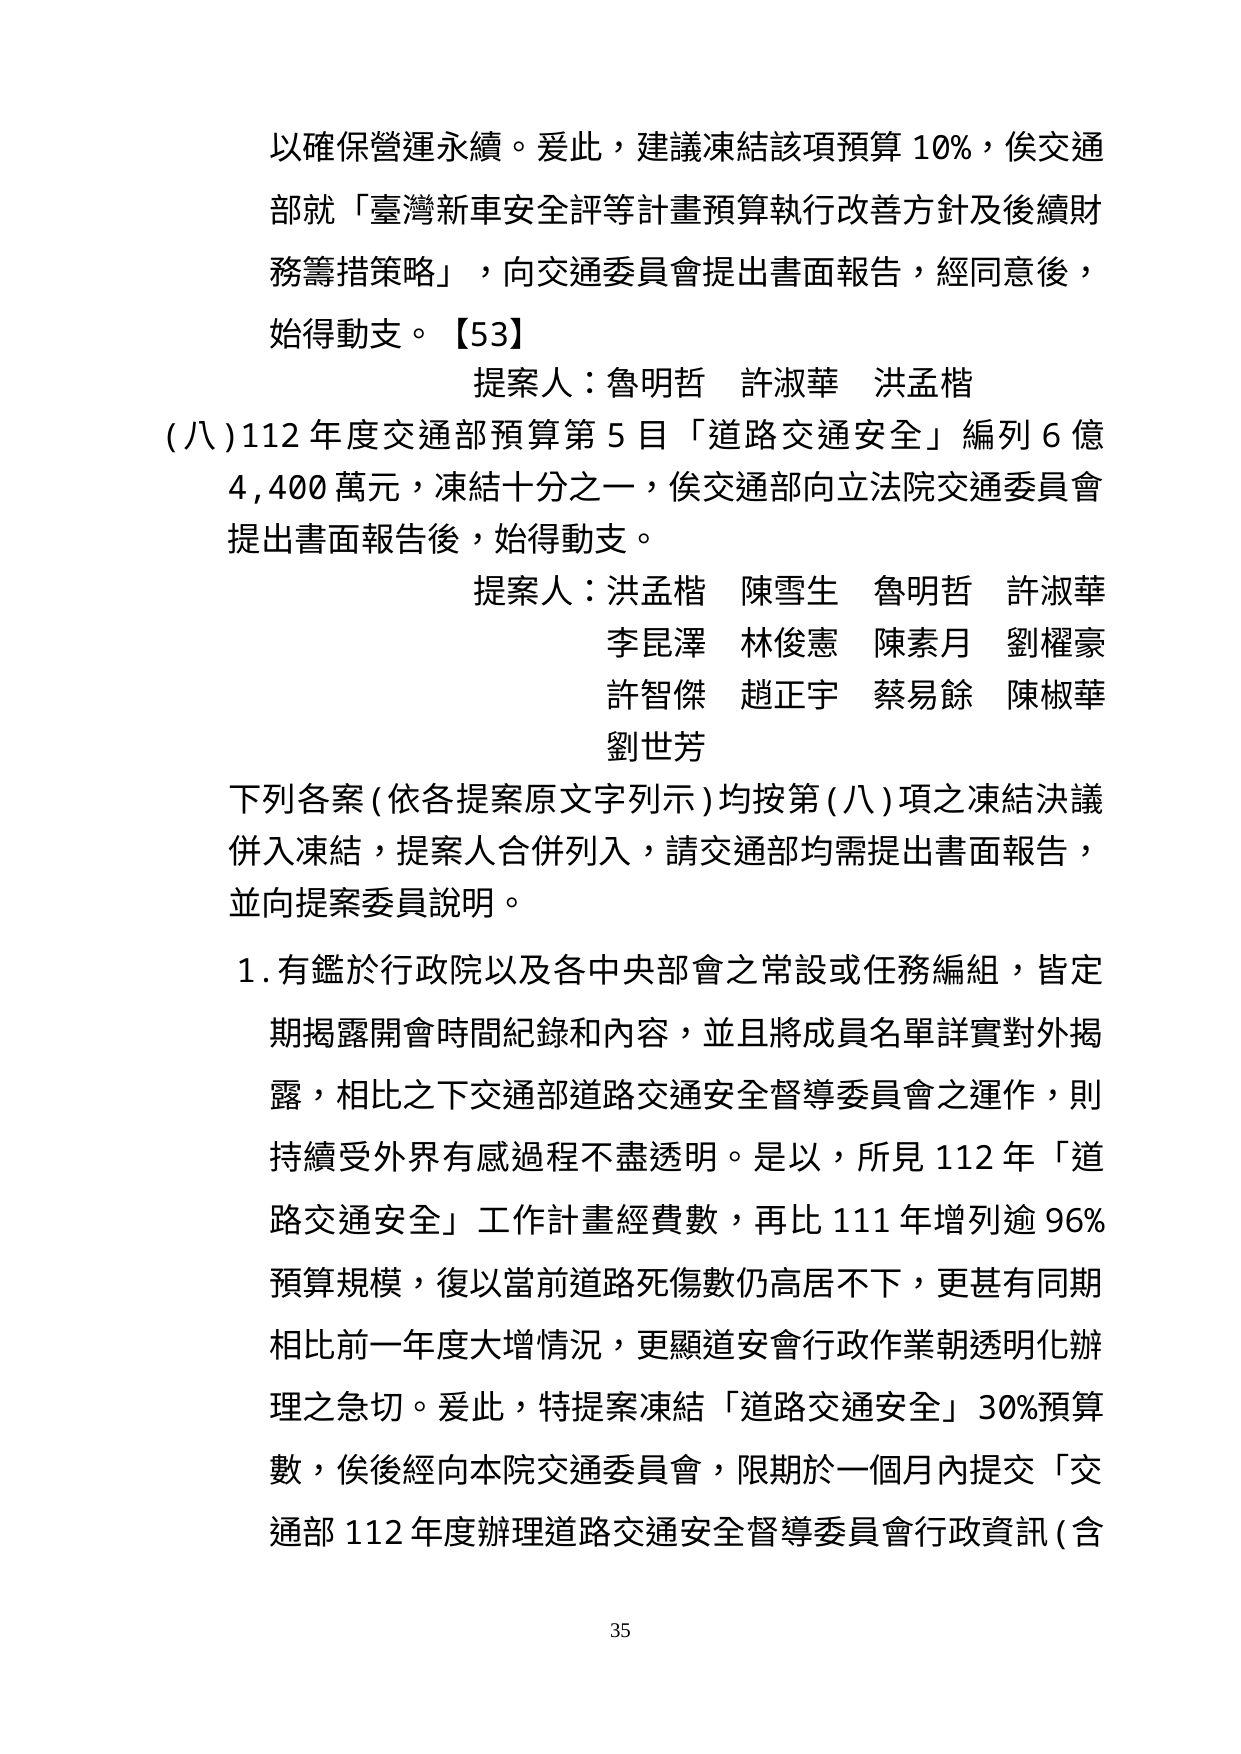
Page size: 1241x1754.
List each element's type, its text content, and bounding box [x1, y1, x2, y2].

subtitle (八)112年度交通部預算第5目「道路交通安全」編列6億4,400萬元，凍結十分之一，俟交通部向立法院交通委員會提出書面報告後，始得動支。 [161, 405, 1104, 562]
subtitle 1.有鑑於行政院以及各中央部會之常設或任務編組，皆定期揭露開會時間紀錄和內容，並且將成員名單詳實對外揭露，相比之下交通部道路交通安全督導委員會之運作，則持續受外界有感過程不盡透明。是以，所見112年「道路交通安全」工作計畫經費數，再比111年增列逾96%預算規模，復以當前道路死傷數仍高居不下，更甚有同期相比前一年度大增情況，更顯道安會行政作業朝透明化辦理之急切。爰此，特提案凍結「道路交通安全」30%預算數，俟後經向本院交通委員會，限期於一個月內提交「交通部112年度辦理道路交通安全督導委員會行政資訊(含 [236, 926, 1104, 1551]
subtitle 以確保營運永續。爰此，建議凍結該項預算10%，俟交通部就「臺灣新車安全評等計畫預算執行改善方針及後續財務籌措策略」，向交通委員會提出書面報告，經同意後，始得動支。【53】 [236, 103, 1104, 353]
subtitle 下列各案(依各提案原文字列示)均按第(八)項之凍結決議併入凍結，提案人合併列入，請交通部均需提出書面報告，並向提案委員說明。 [228, 770, 1104, 926]
text 提案人：洪孟楷 陳雪生 魯明哲 許淑華 李昆澤 林俊憲 陳素月 劉櫂豪 許智傑 趙正宇 蔡易餘 陳椒華 劉世芳 [473, 562, 1117, 770]
text 提案人：魯明哲 許淑華 洪孟楷 [473, 353, 1117, 405]
